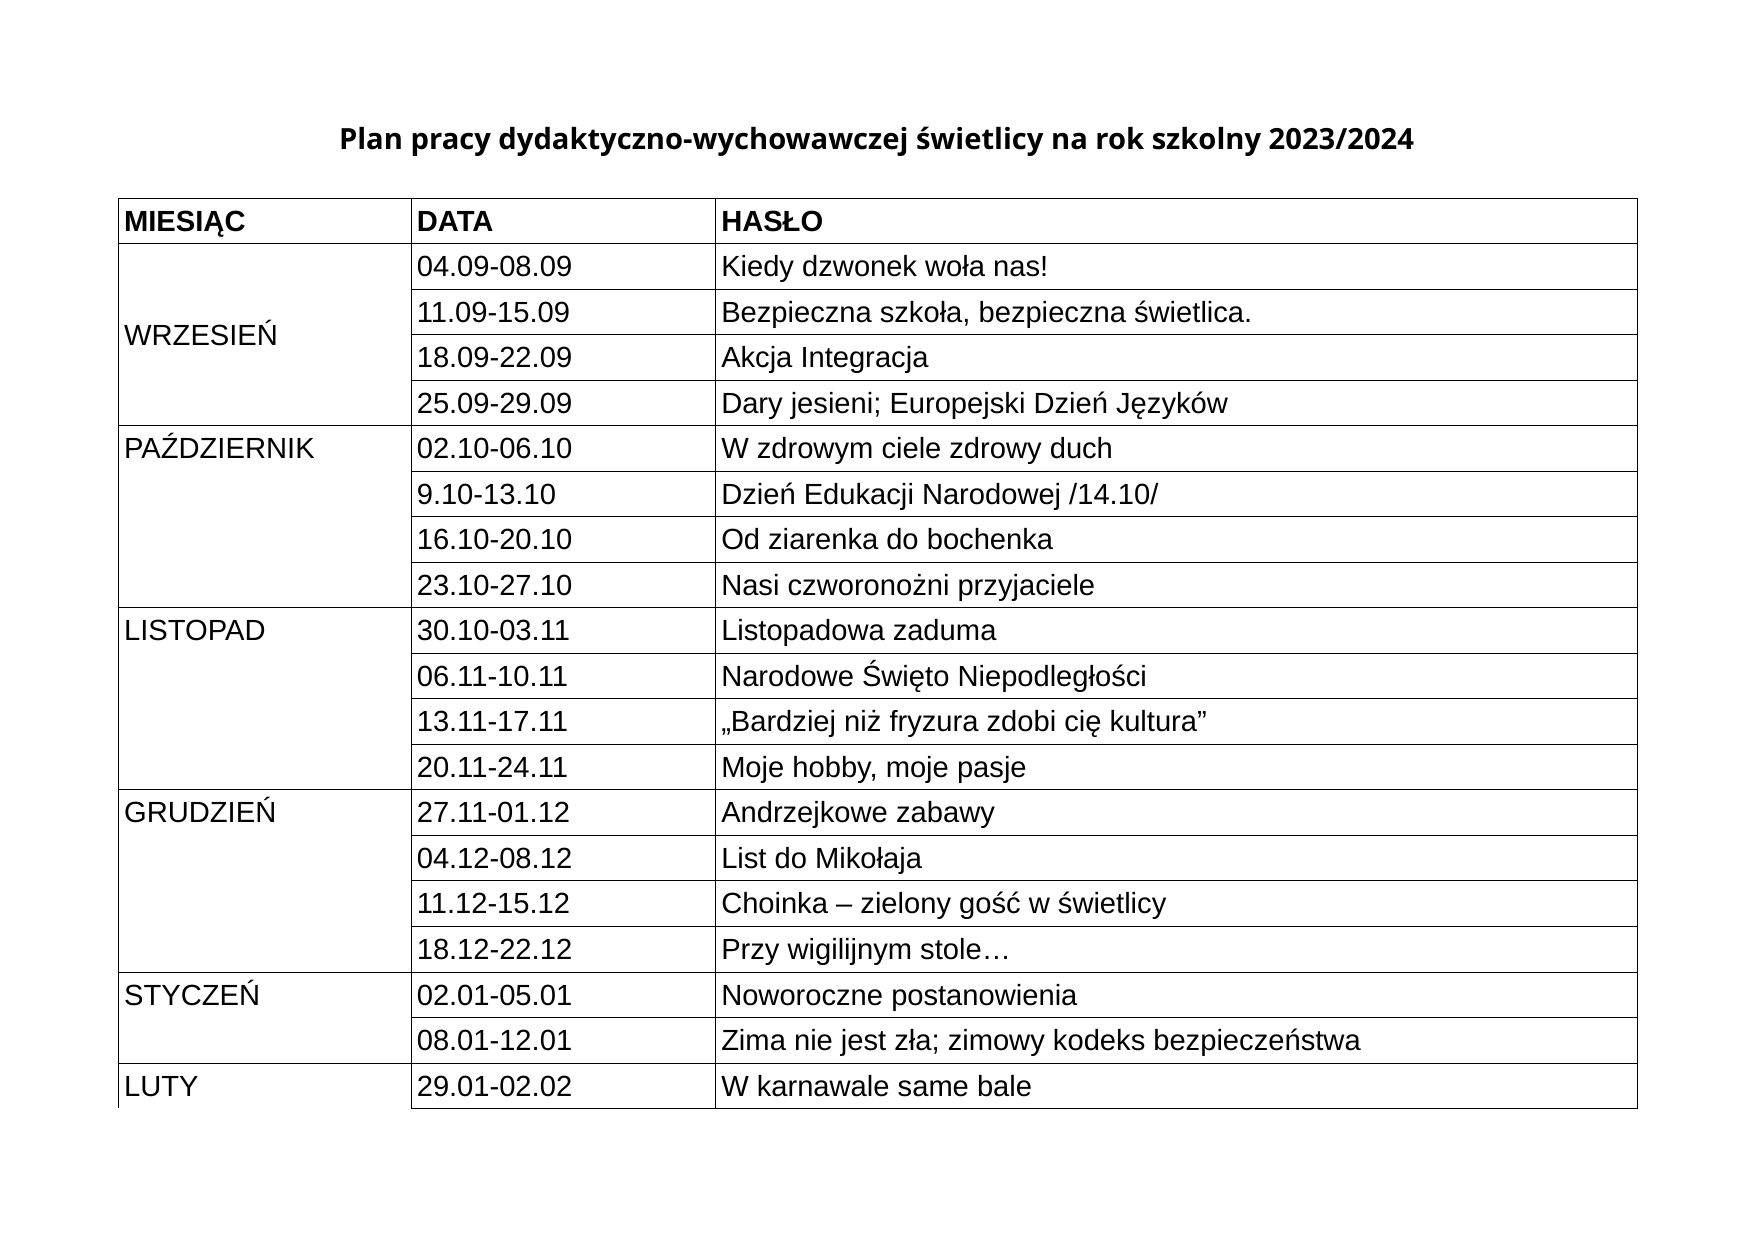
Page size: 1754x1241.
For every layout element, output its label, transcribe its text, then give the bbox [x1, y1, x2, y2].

table_cell PAŹDZIERNIK [119, 426, 411, 607]
table_cell Przy wigilijnym stole… [716, 927, 1637, 971]
table_cell Noworoczne postanowienia [716, 973, 1637, 1017]
table_cell Od ziarenka do bochenka [716, 517, 1637, 562]
table_cell W karnawale same bale [716, 1064, 1637, 1108]
table_cell 29.01-02.02 [412, 1064, 715, 1108]
table_cell Dzień Edukacji Narodowej /14.10/ [716, 472, 1637, 516]
text Plan pracy dydaktyczno-wychowawczej świetlicy na rok szkolny 2023/2024 [118, 118, 1636, 158]
table_cell 23.10-27.10 [412, 563, 715, 607]
table_cell „Bardziej niż fryzura zdobi cię kultura” [716, 699, 1637, 744]
table_cell 06.11-10.11 [412, 654, 715, 698]
table_cell Nasi czworonożni przyjaciele [716, 563, 1637, 607]
table_cell 11.12-15.12 [412, 881, 715, 926]
table_cell LUTY [119, 1064, 411, 1108]
table_cell 27.11-01.12 [412, 790, 715, 835]
table_cell Bezpieczna szkoła, bezpieczna świetlica. [716, 290, 1637, 334]
table_cell GRUDZIEŃ [119, 790, 411, 971]
table_cell 04.09-08.09 [412, 244, 715, 288]
table_cell Narodowe Święto Niepodległości [716, 654, 1637, 698]
table_cell 18.09-22.09 [412, 335, 715, 379]
table_cell WRZESIEŃ [119, 244, 411, 425]
table_cell Choinka – zielony gość w świetlicy [716, 881, 1637, 926]
table_cell STYCZEŃ [119, 973, 411, 1062]
table_cell 02.01-05.01 [412, 973, 715, 1017]
table_cell List do Mikołaja [716, 836, 1637, 880]
table_cell 08.01-12.01 [412, 1018, 715, 1062]
table_cell 9.10-13.10 [412, 472, 715, 516]
table_cell W zdrowym ciele zdrowy duch [716, 426, 1637, 471]
table_cell 16.10-20.10 [412, 517, 715, 562]
table_cell 04.12-08.12 [412, 836, 715, 880]
table_cell Moje hobby, moje pasje [716, 745, 1637, 789]
table_cell Kiedy dzwonek woła nas! [716, 244, 1637, 288]
table_cell 18.12-22.12 [412, 927, 715, 971]
table_header MIESIĄC [119, 199, 411, 243]
table_cell Andrzejkowe zabawy [716, 790, 1637, 835]
table_cell 02.10-06.10 [412, 426, 715, 471]
table_cell Akcja Integracja [716, 335, 1637, 379]
table_cell 30.10-03.11 [412, 608, 715, 653]
table_cell Dary jesieni; Europejski Dzień Języków [716, 381, 1637, 425]
table_header DATA [412, 199, 715, 243]
table_cell 25.09-29.09 [412, 381, 715, 425]
table_cell 20.11-24.11 [412, 745, 715, 789]
table_cell 11.09-15.09 [412, 290, 715, 334]
table_cell 13.11-17.11 [412, 699, 715, 744]
table_header HASŁO [716, 199, 1637, 243]
table_cell Listopadowa zaduma [716, 608, 1637, 653]
table_cell Zima nie jest zła; zimowy kodeks bezpieczeństwa [716, 1018, 1637, 1062]
table_cell LISTOPAD [119, 608, 411, 789]
